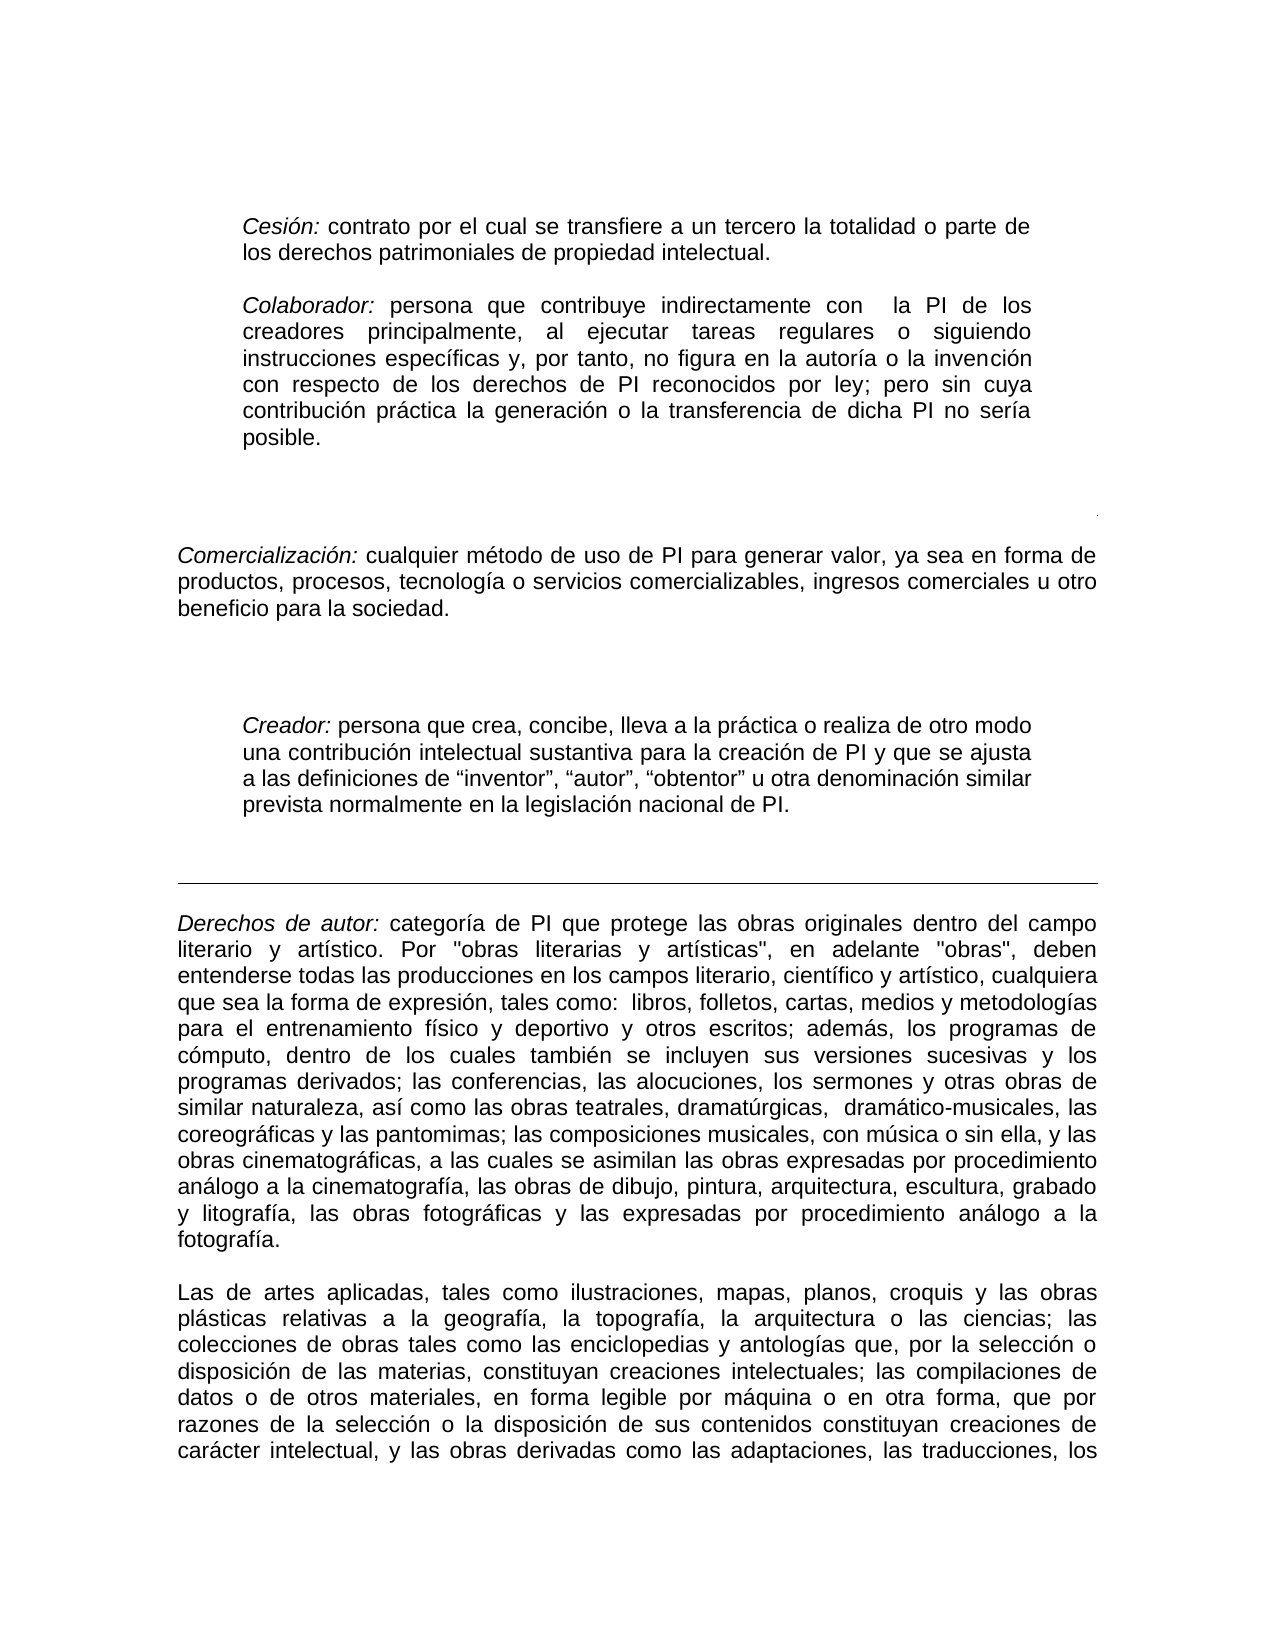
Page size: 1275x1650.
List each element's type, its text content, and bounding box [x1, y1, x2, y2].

text Cesión: contrato por el cual se transfiere a un tercero la totalidad o parte de los derechos patrimoniales de propiedad intelectual. [178, 149, 1097, 227]
text Colaborador: persona que contribuye indirectamente con la PI de los creadores principalmente, al ejecutar tareas regulares o siguiendo instrucciones específicas y, por tanto, no figura en la autoría o la invención con respecto de los derechos de PI reconocidos por ley; pero sin cuya contribución práctica la generación o la transferencia de dicha PI no sería posible. [178, 227, 1097, 515]
text Las de artes aplicadas, tales como ilustraciones, mapas, planos, croquis y las obras plásticas relativas a la geografía, la topografía, la arquitectura o las ciencias; las colecciones de obras tales como las enciclopedias y antologías que, por la selección o disposición de las materias, constituyan creaciones intelectuales; las compilaciones de datos o de otros materiales, en forma legible por máquina o en otra forma, que por razones de la selección o la disposición de sus contenidos constituyan creaciones de carácter intelectual, y las obras derivadas como las adaptaciones, las traducciones, los [177, 1279, 1098, 1463]
text Derechos de autor: categoría de PI que protege las obras originales dentro del campo literario y artístico. Por "obras literarias y artísticas", en adelante "obras", deben entenderse todas las producciones en los campos literario, científico y artístico, cualquiera que sea la forma de expresión, tales como: libros, folletos, cartas, medios y metodologías para el entrenamiento físico y deportivo y otros escritos; además, los programas de cómputo, dentro de los cuales también se incluyen sus versiones sucesivas y los programas derivados; las conferencias, las alocuciones, los sermones y otras obras de similar naturaleza, así como las obras teatrales, dramatúrgicas, dramático-musicales, las coreográficas y las pantomimas; las composiciones musicales, con música o sin ella, y las obras cinematográficas, a las cuales se asimilan las obras expresadas por procedimiento análogo a la cinematografía, las obras de dibujo, pintura, arquitectura, escultura, grabado y litografía, las obras fotográficas y las expresadas por procedimiento análogo a la fotografía. [177, 910, 1098, 1252]
text Creador: persona que crea, concibe, lleva a la práctica o realiza de otro modo una contribución intelectual sustantiva para la creación de PI y que se ajusta a las definiciones de “inventor”, “autor”, “obtentor” u otra denominación similar prevista normalmente en la legislación nacional de PI. [178, 647, 1097, 882]
text Comercialización: cualquier método de uso de PI para generar valor, ya sea en forma de productos, procesos, tecnología o servicios comercializables, ingresos comerciales u otro beneficio para la sociedad. [177, 542, 1098, 621]
